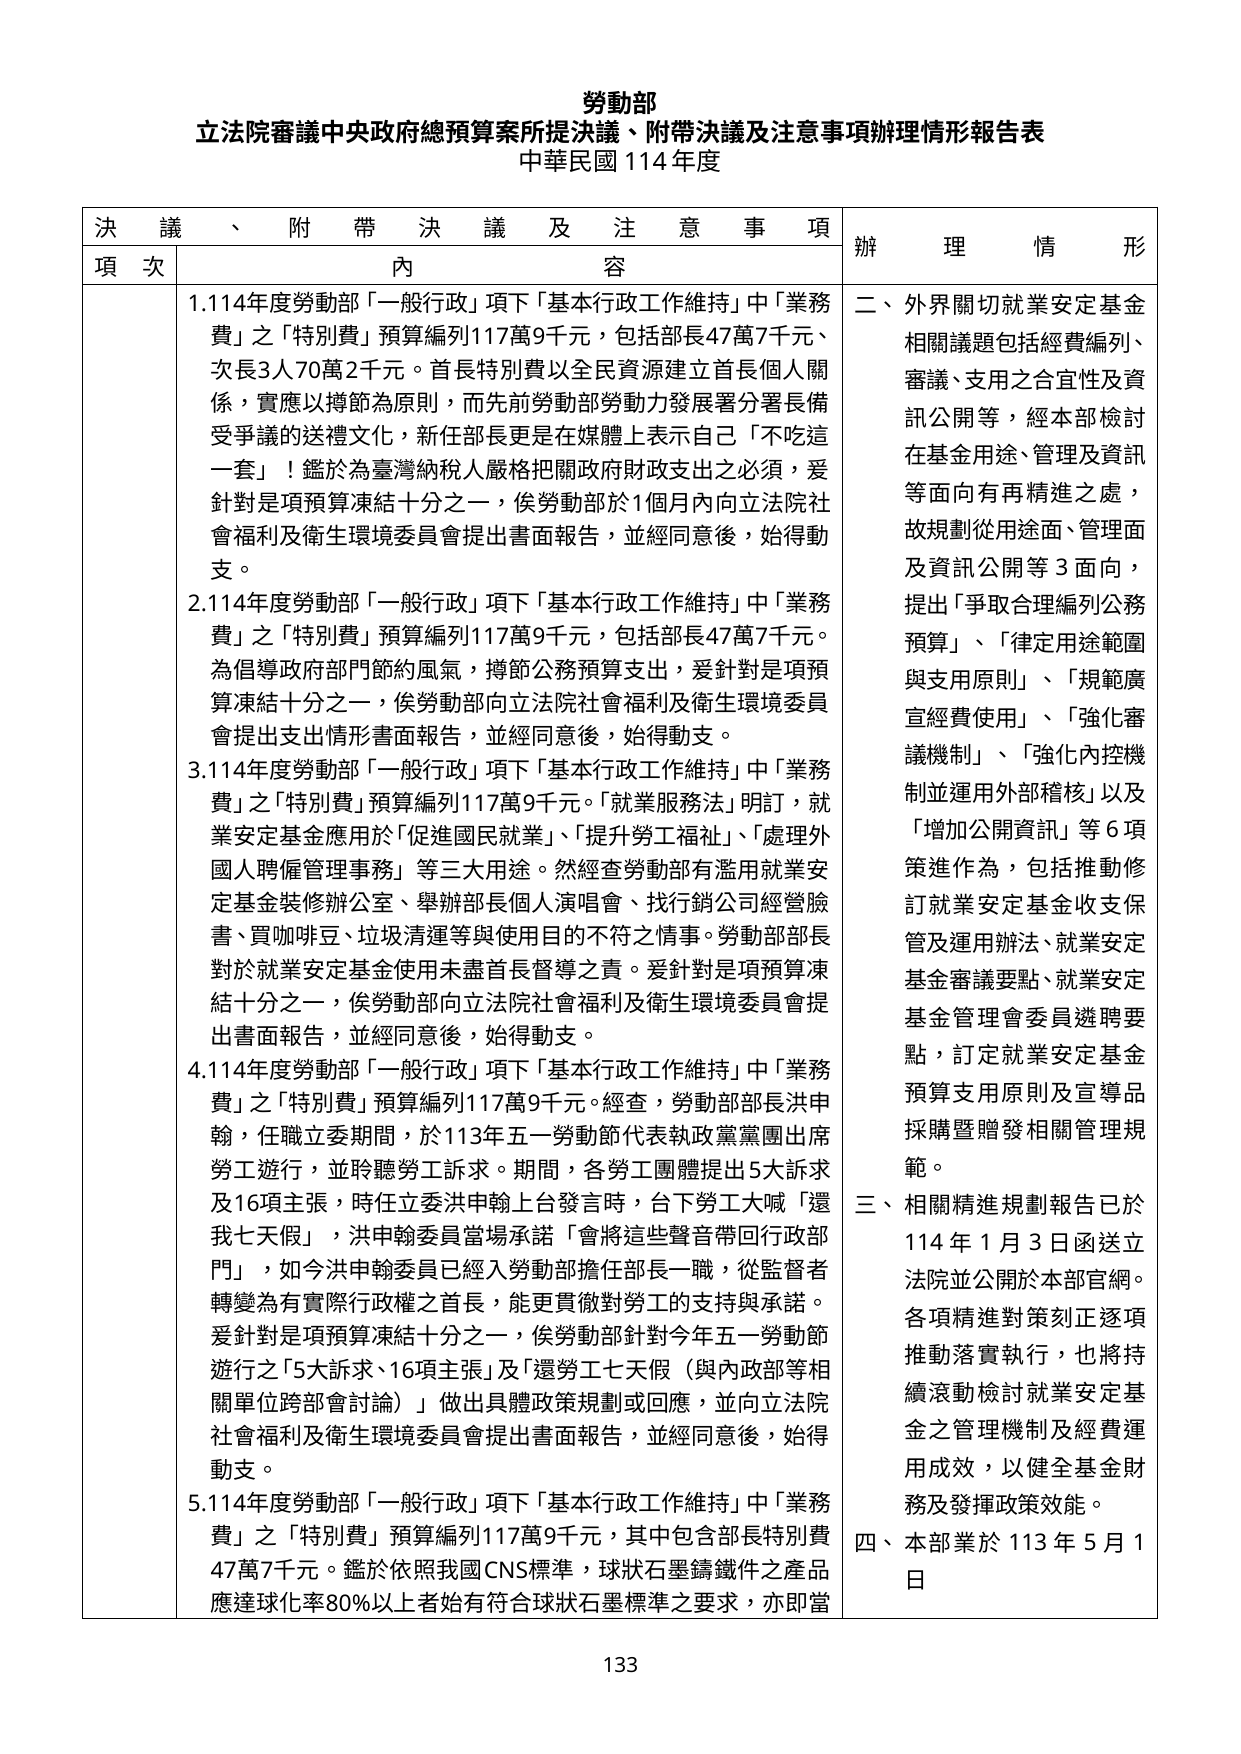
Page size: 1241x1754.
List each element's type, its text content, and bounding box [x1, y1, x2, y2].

table_cell 項次 [83, 246, 176, 284]
table_cell 內 容 [177, 246, 842, 284]
table_cell 依行政院特別費支用規定，撙節公務預算支出，核實辦理。 外界關切就業安定基金相關議題包括經費編列、審議、支用之合宜性及資訊公開等，經本部檢討在基金用途、管理及資訊等面向有再精進之處，故規劃從用途面、管理面及資訊公開等3面向，提出「爭取合理編列公務預算」、「律定用途範圍與支用原則」、「規範廣宣經費使用」、「強化審議機制」、「強化內控機制並運用外部稽核」以及「增加公開資訊」等6項策進作為，包括推動修訂就業安定基金收支保管及運用辦法、就業安定基金審議要點、就業安定基金管理會委員遴聘要點，訂定就業安定基金預算支用原則及宣導品採購暨贈發相關管理規範。 相關精進規劃報告已於114年1月3日函送立法院並公開於本部官網。各項精進對策刻正逐項推動落實執行，也將持續滾動檢討就業安定基金之管理機制及經費運用成效，以健全基金財務及發揮政策效能。 本部業於113年5月1日 發布新聞稿回應勞工團體五一勞動節訴求及主張，114年5月28日總統制定發布「紀念日及節日實施條例」，勞工的國定假日增加4日，勞工每年將會有16日國定假日。 依勞動基準法第37條及第39條規定，內政部所定應放假之紀念日、節日、勞動節及其他中央主管機關指定應放假日（即國定假日），均應休假，工資照給。倘事業單位必須因應該條例施行而調整出勤安排的同時，勞雇雙方應充分協商，減少後續爭議。 本部每年均與各地方勞工行政主管機關共同辦理勞動基準法令研習會，並將勞動基準法及相關法令（包含新增4天國定假日）列為宣導重點，督促事業單位遵守法令規定，以保障勞工休假權益。 本部於113年10月18日召開研商會議，釐清球墨鑄鐵與縮墨鑄鐵材質特性，囿於球化率20%至80%尚無相關標準可參考，與會人員建議該鑄鐵名稱可暫稱為「球墨鑄鐵與縮墨鑄鐵之混合組織」。考量前開名詞恐無法與國際接軌，本部於114年2月11日函詢美國材料和試驗協會（ASTM）前開材質名稱及標準適用疑義，並於3月4日函知相關單位不宜引用前開名稱。現取得該協會回復球化率20%至80%之鑄鐵，如機械強度符合規定，自可稱球墨鑄鐵。 [843, 285, 1157, 1618]
table_header 辦理情形 [843, 208, 1157, 284]
table_cell [83, 285, 176, 1618]
table_header 決議、附帶決議及注意事項 [83, 208, 842, 245]
table_cell 1.114年度勞動部「一般行政」項下「基本行政工作維持」中「業務費」之「特別費」預算編列117萬9千元，包括部長47萬7千元、次長3人70萬2千元。首長特別費以全民資源建立首長個人關係，實應以撙節為原則，而先前勞動部勞動力發展署分署長備受爭議的送禮文化，新任部長更是在媒體上表示自己「不吃這一套」！鑑於為臺灣納稅人嚴格把關政府財政支出之必須，爰針對是項預算凍結十分之一，俟勞動部於1個月內向立法院社會福利及衛生環境委員會提出書面報告，並經同意後，始得動支。 2.114年度勞動部「一般行政」項下「基本行政工作維持」中「業務費」之「特別費」預算編列117萬9千元，包括部長47萬7千元。為倡導政府部門節約風氣，撙節公務預算支出，爰針對是項預算凍結十分之一，俟勞動部向立法院社會福利及衛生環境委員會提出支出情形書面報告，並經同意後，始得動支。 3.114年度勞動部「一般行政」項下「基本行政工作維持」中「業務費」之「特別費」預算編列117萬9千元。「就業服務法」明訂，就業安定基金應用於「促進國民就業」、「提升勞工福祉」、「處理外國人聘僱管理事務」等三大用途。然經查勞動部有濫用就業安定基金裝修辦公室、舉辦部長個人演唱會、找行銷公司經營臉書、買咖啡豆、垃圾清運等與使用目的不符之情事。勞動部部長對於就業安定基金使用未盡首長督導之責。爰針對是項預算凍結十分之一，俟勞動部向立法院社會福利及衛生環境委員會提出書面報告，並經同意後，始得動支。 4.114年度勞動部「一般行政」項下「基本行政工作維持」中「業務費」之「特別費」預算編列117萬9千元。經查，勞動部部長洪申翰，任職立委期間，於113年五一勞動節代表執政黨黨團出席勞工遊行，並聆聽勞工訴求。期間，各勞工團體提出5大訴求及16項主張，時任立委洪申翰上台發言時，台下勞工大喊「還我七天假」，洪申翰委員當場承諾「會將這些聲音帶回行政部門」，如今洪申翰委員已經入勞動部擔任部長一職，從監督者轉變為有實際行政權之首長，能更貫徹對勞工的支持與承諾。爰針對是項預算凍結十分之一，俟勞動部針對今年五一勞動節遊行之「5大訴求、16項主張」及「還勞工七天假（與內政部等相關單位跨部會討論）」做出具體政策規劃或回應，並向立法院社會福利及衛生環境委員會提出書面報告，並經同意後，始得動支。 5.114年度勞動部「一般行政」項下「基本行政工作維持」中「業務費」之「特別費」預算編列117萬9千元，其中包含部長特別費47萬7千元。鑑於依照我國CNS標準，球狀石墨鑄鐵件之產品應達球化率80%以上者始有符合球狀石墨標準之要求，亦即當 [177, 285, 842, 1618]
